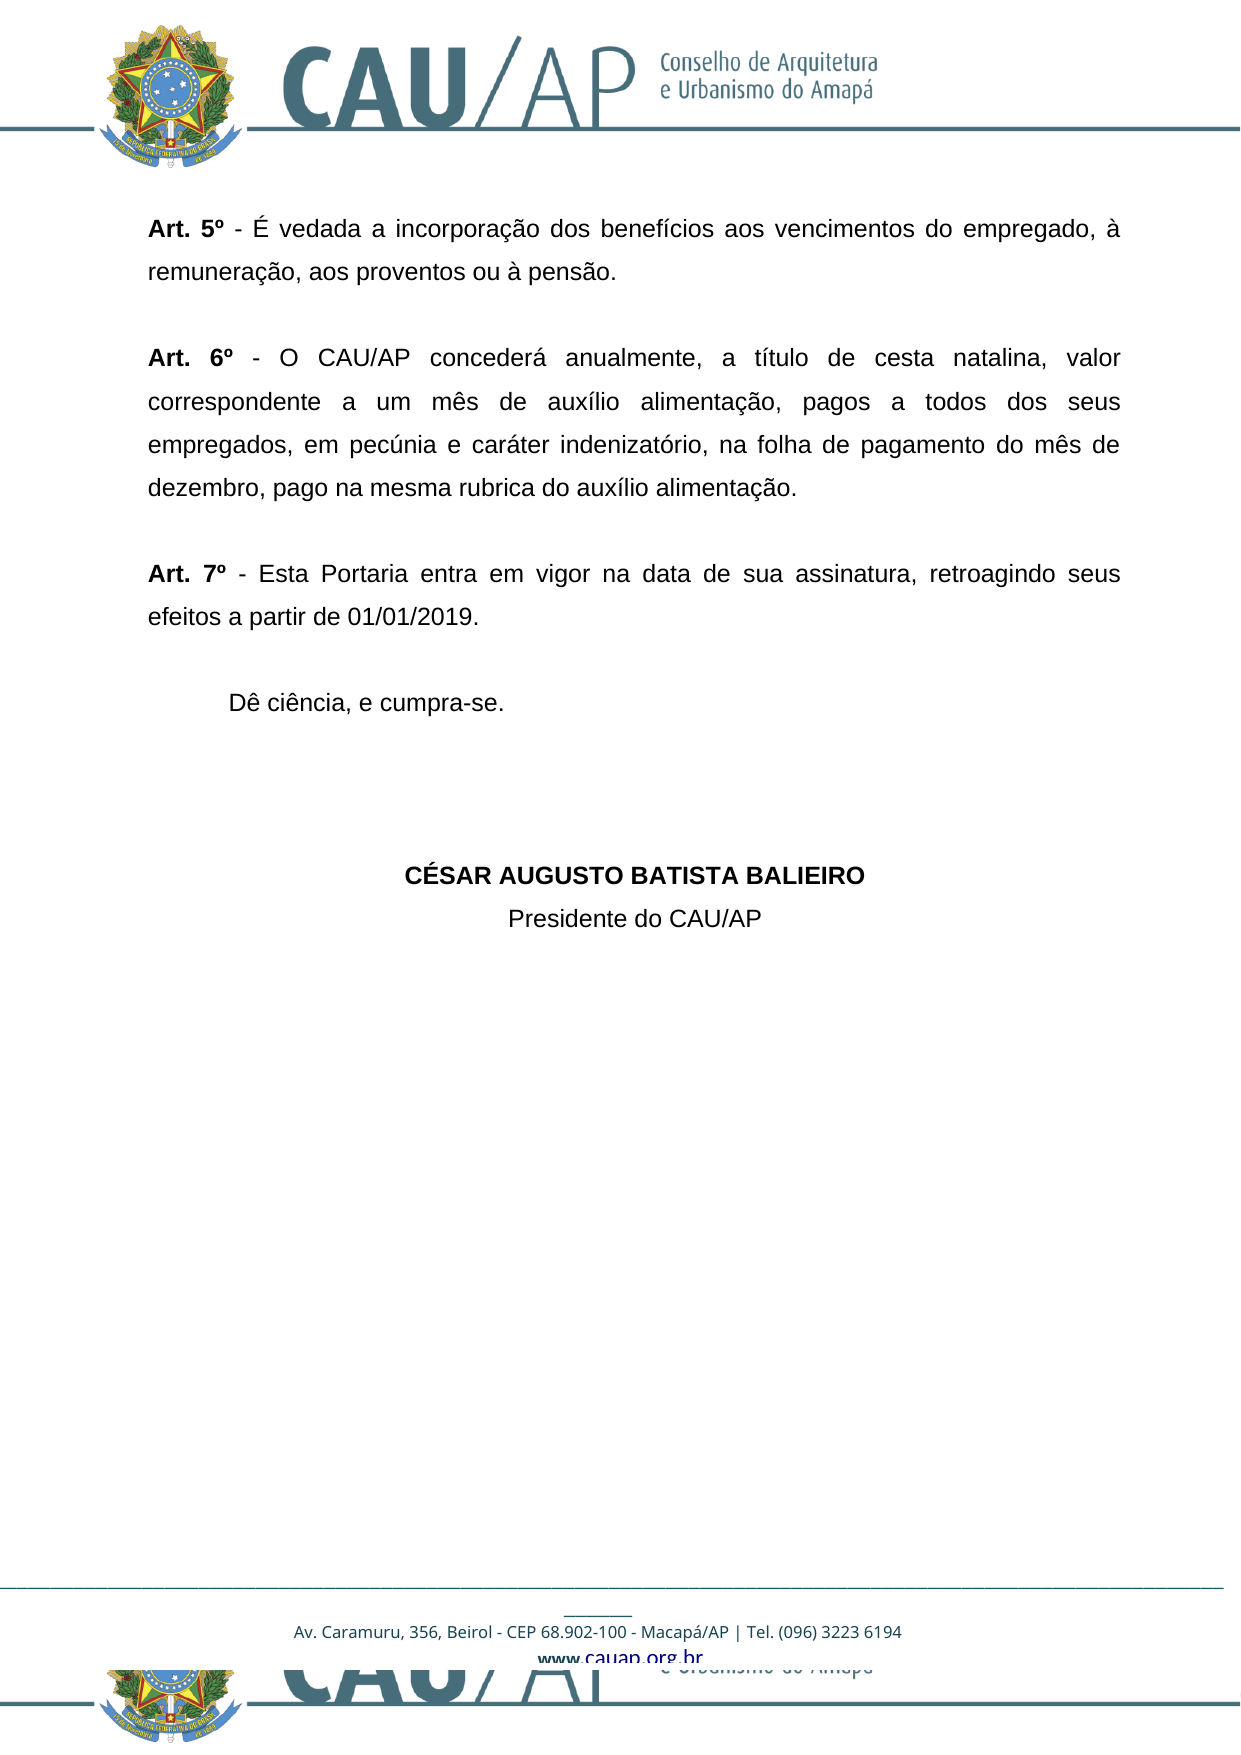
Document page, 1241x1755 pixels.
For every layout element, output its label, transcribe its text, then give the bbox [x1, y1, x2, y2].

text Presidente do CAU/AP [148, 904, 1122, 933]
text Dê ciência, e cumpra-se. [148, 688, 1122, 717]
text CÉSAR AUGUSTO BATISTA BALIEIRO [148, 861, 1122, 889]
text Art. 7º - Esta Portaria entra em vigor na data de sua assinatura, retroagindo seus efeitos a partir de 01/01/2019. [148, 559, 1122, 631]
text Art. 6º - O CAU/AP concederá anualmente, a título de cesta natalina, valor correspondente a um mês de auxílio alimentação, pagos a todos dos seus empregados, em pecúnia e caráter indenizatório, na folha de pagamento do mês de dezembro, pago na mesma rubrica do auxílio alimentação. [148, 343, 1122, 501]
text Art. 5º - É vedada a incorporação dos benefícios aos vencimentos do empregado, à remuneração, aos proventos ou à pensão. [148, 214, 1122, 286]
